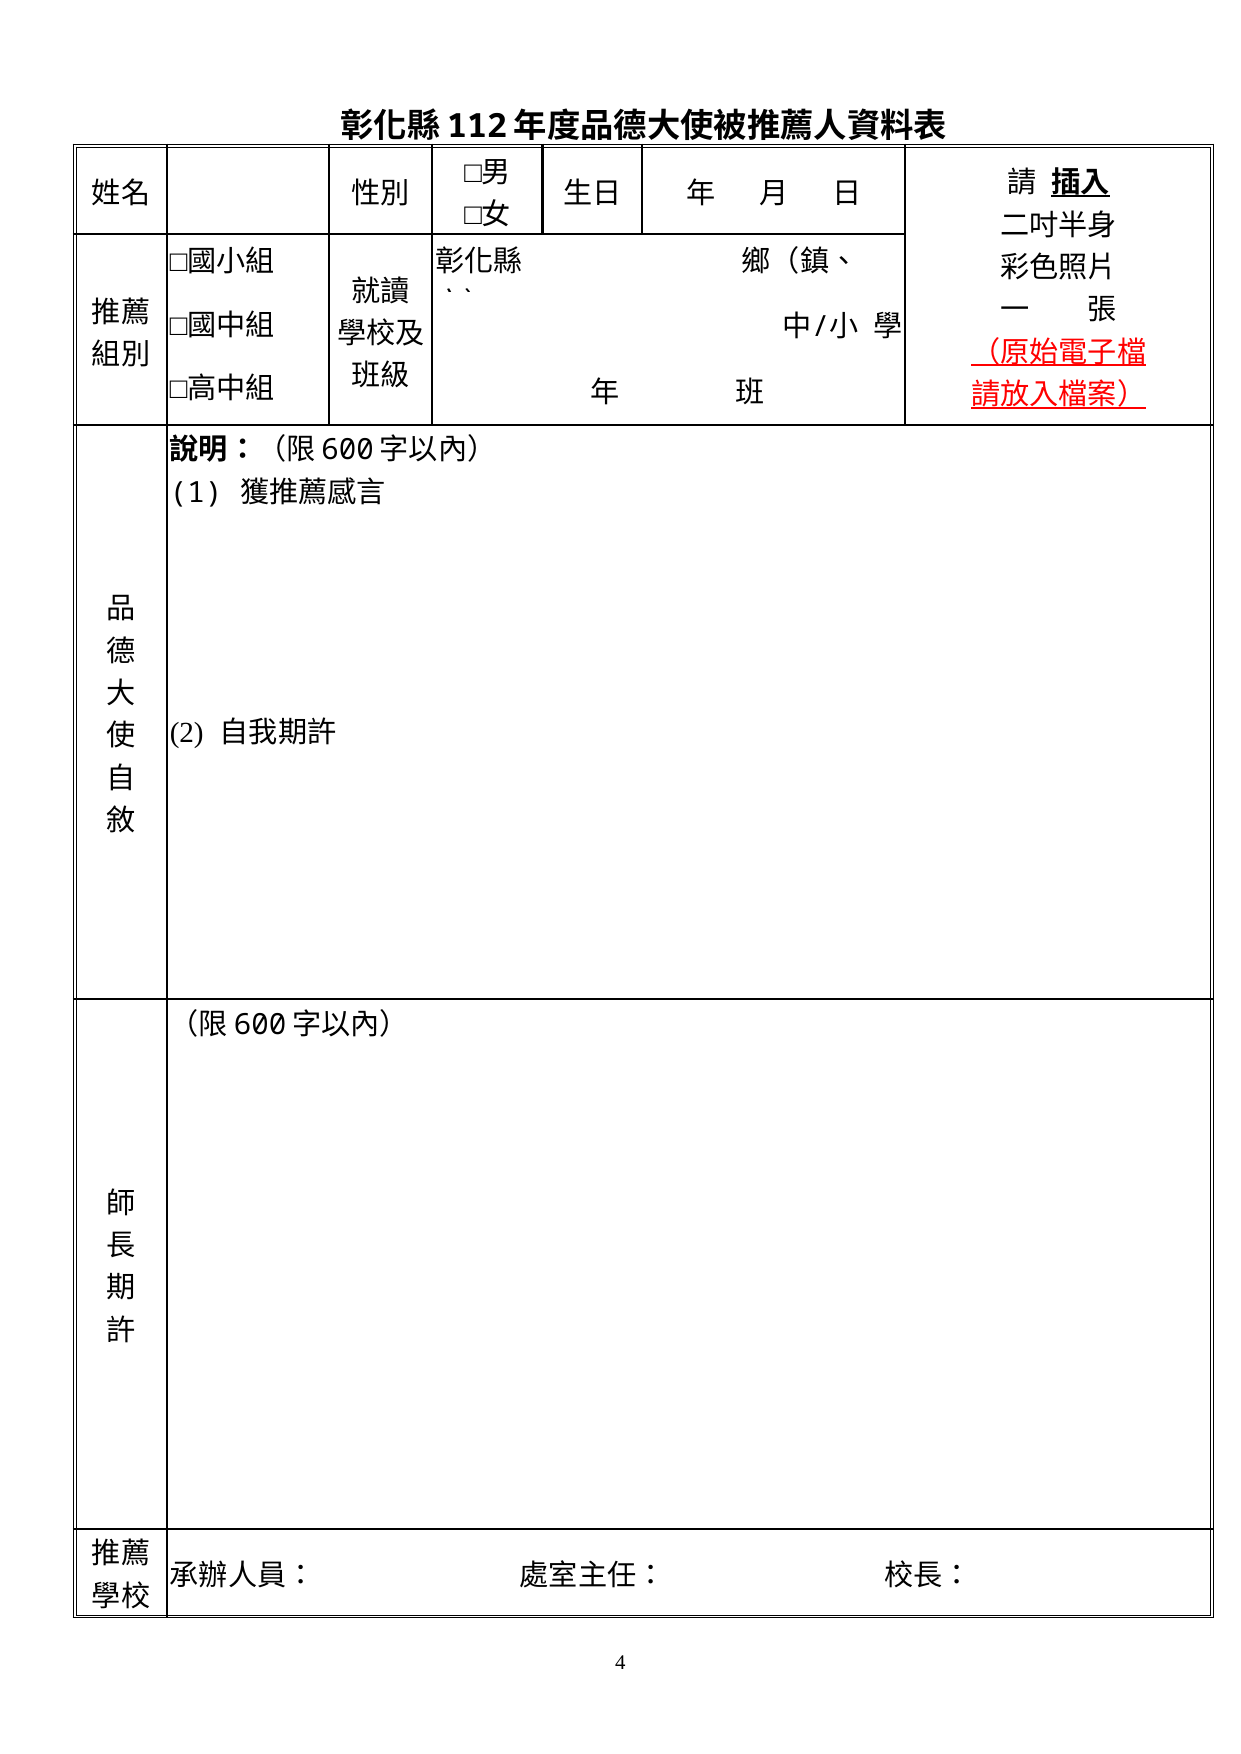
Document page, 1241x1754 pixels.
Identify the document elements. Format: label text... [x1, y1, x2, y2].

table_cell □國小組 □國中組 □高中組 [168, 235, 328, 424]
table_cell 推薦學校 [77, 1530, 166, 1614]
table_cell 彰化縣 鄉（鎮、市） [433, 235, 904, 292]
table_cell 年 月 日 [643, 148, 904, 233]
table_cell 承辦人員： 處室主任： 校長： [168, 1530, 1210, 1614]
table_header 彰化縣112年度品德大使被推薦人資料表 [75, 81, 1212, 143]
table_cell 生日 [544, 148, 641, 233]
table_cell 性別 [330, 148, 431, 233]
table_cell 說明：（限600字以內） 獲推薦感言 自我期許 [168, 426, 1210, 998]
table_cell 就讀 學校及班級 [330, 235, 431, 424]
table_cell 中/小 學 [433, 292, 904, 351]
table_cell 品 德 大 使 自 敘 [77, 426, 166, 998]
table_cell （限600字以內） [168, 1000, 1210, 1528]
table_cell 推薦 組別 [77, 235, 166, 424]
table_cell □男 □女 [433, 148, 541, 233]
table_cell [168, 148, 328, 233]
table_cell 姓名 [77, 148, 166, 233]
table_cell 年 班 [433, 351, 904, 424]
table_cell 師 長 期 許 [77, 1000, 166, 1528]
table_cell 請 插入 二吋半身 彩色照片 一 張 （原始電子檔 請放入檔案） [906, 148, 1210, 424]
